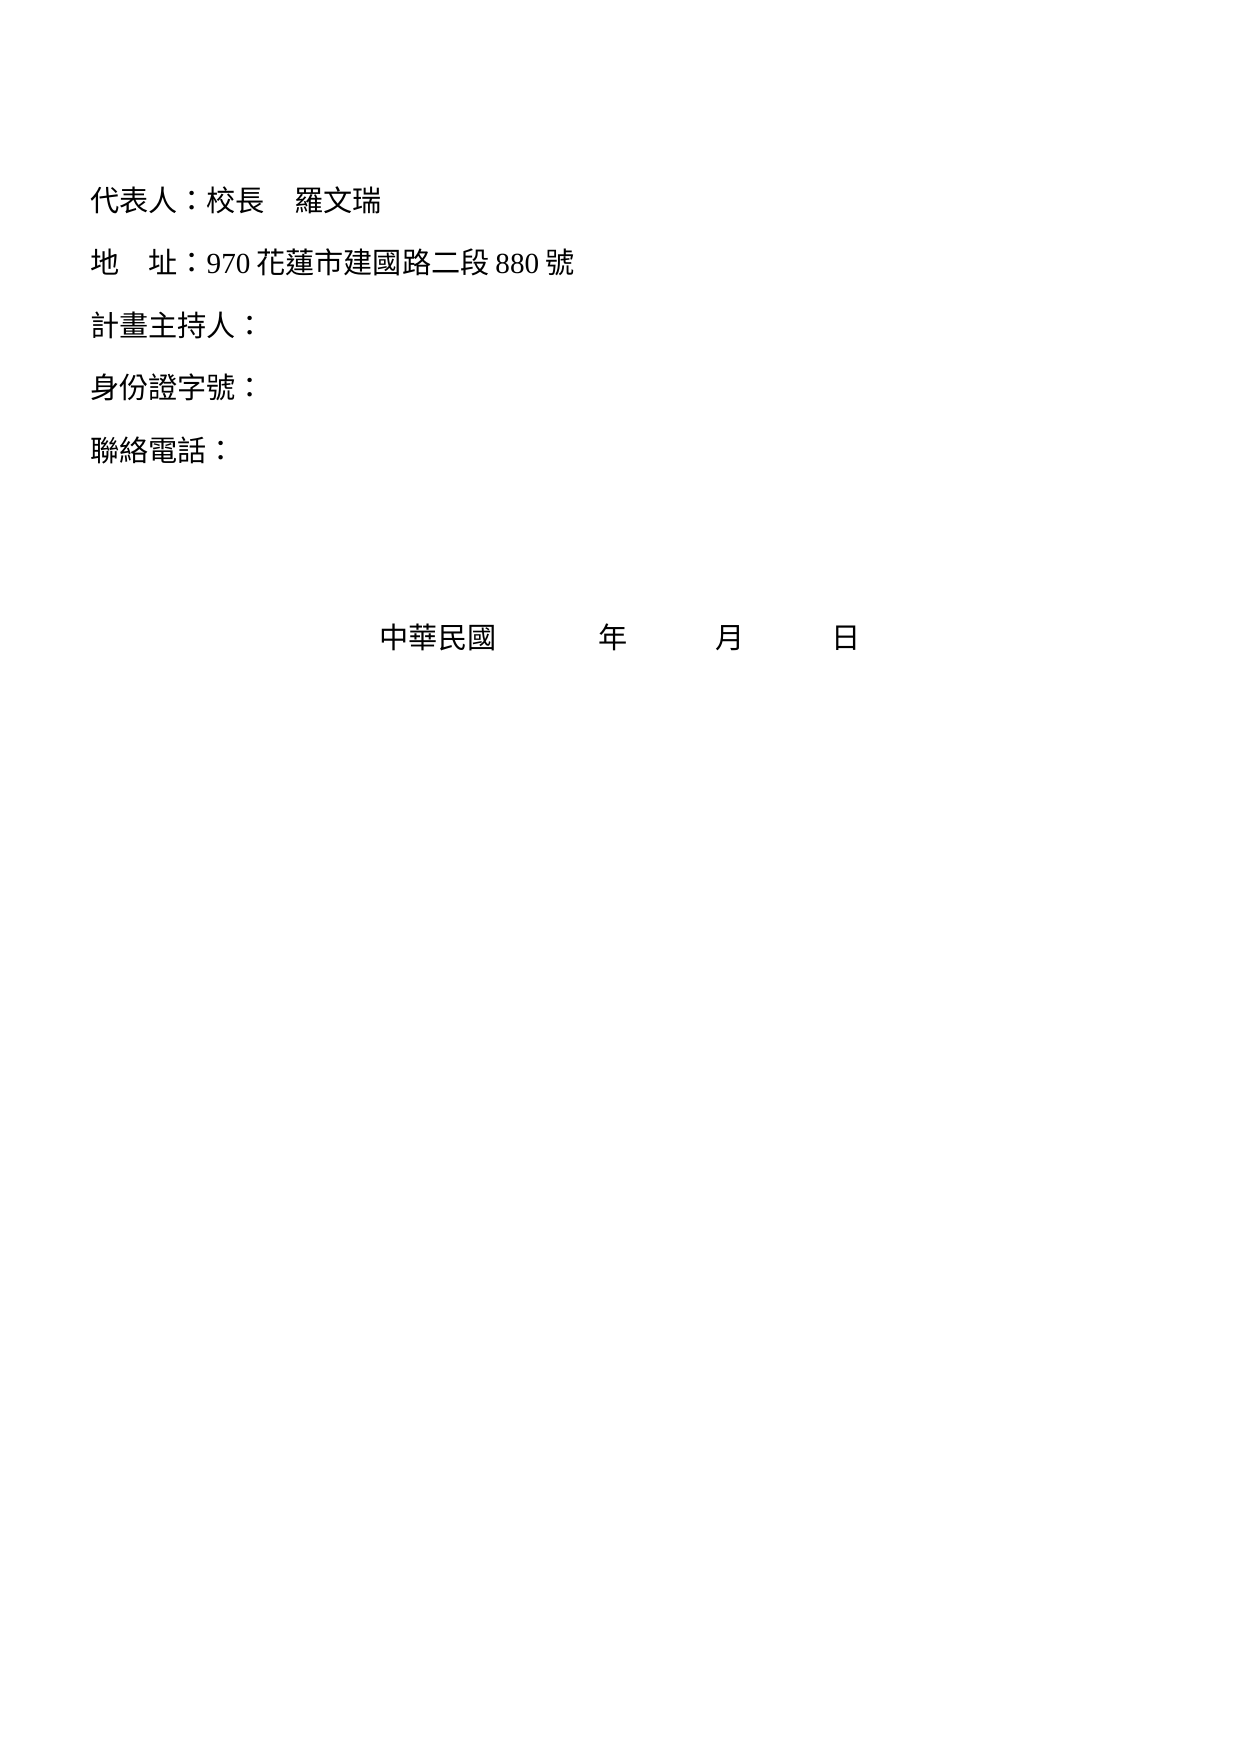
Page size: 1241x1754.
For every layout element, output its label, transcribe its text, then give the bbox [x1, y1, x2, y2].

text 聯絡電話： [90, 407, 1165, 469]
text 地 址：970花蓮市建國路二段880號 [90, 219, 1165, 282]
text 身份證字號： [90, 344, 1165, 407]
text 中華民國 年 月 日 [75, 594, 1165, 657]
text 計畫主持人： [90, 282, 1165, 344]
text 代表人：校長 羅文瑞 [90, 157, 1165, 219]
